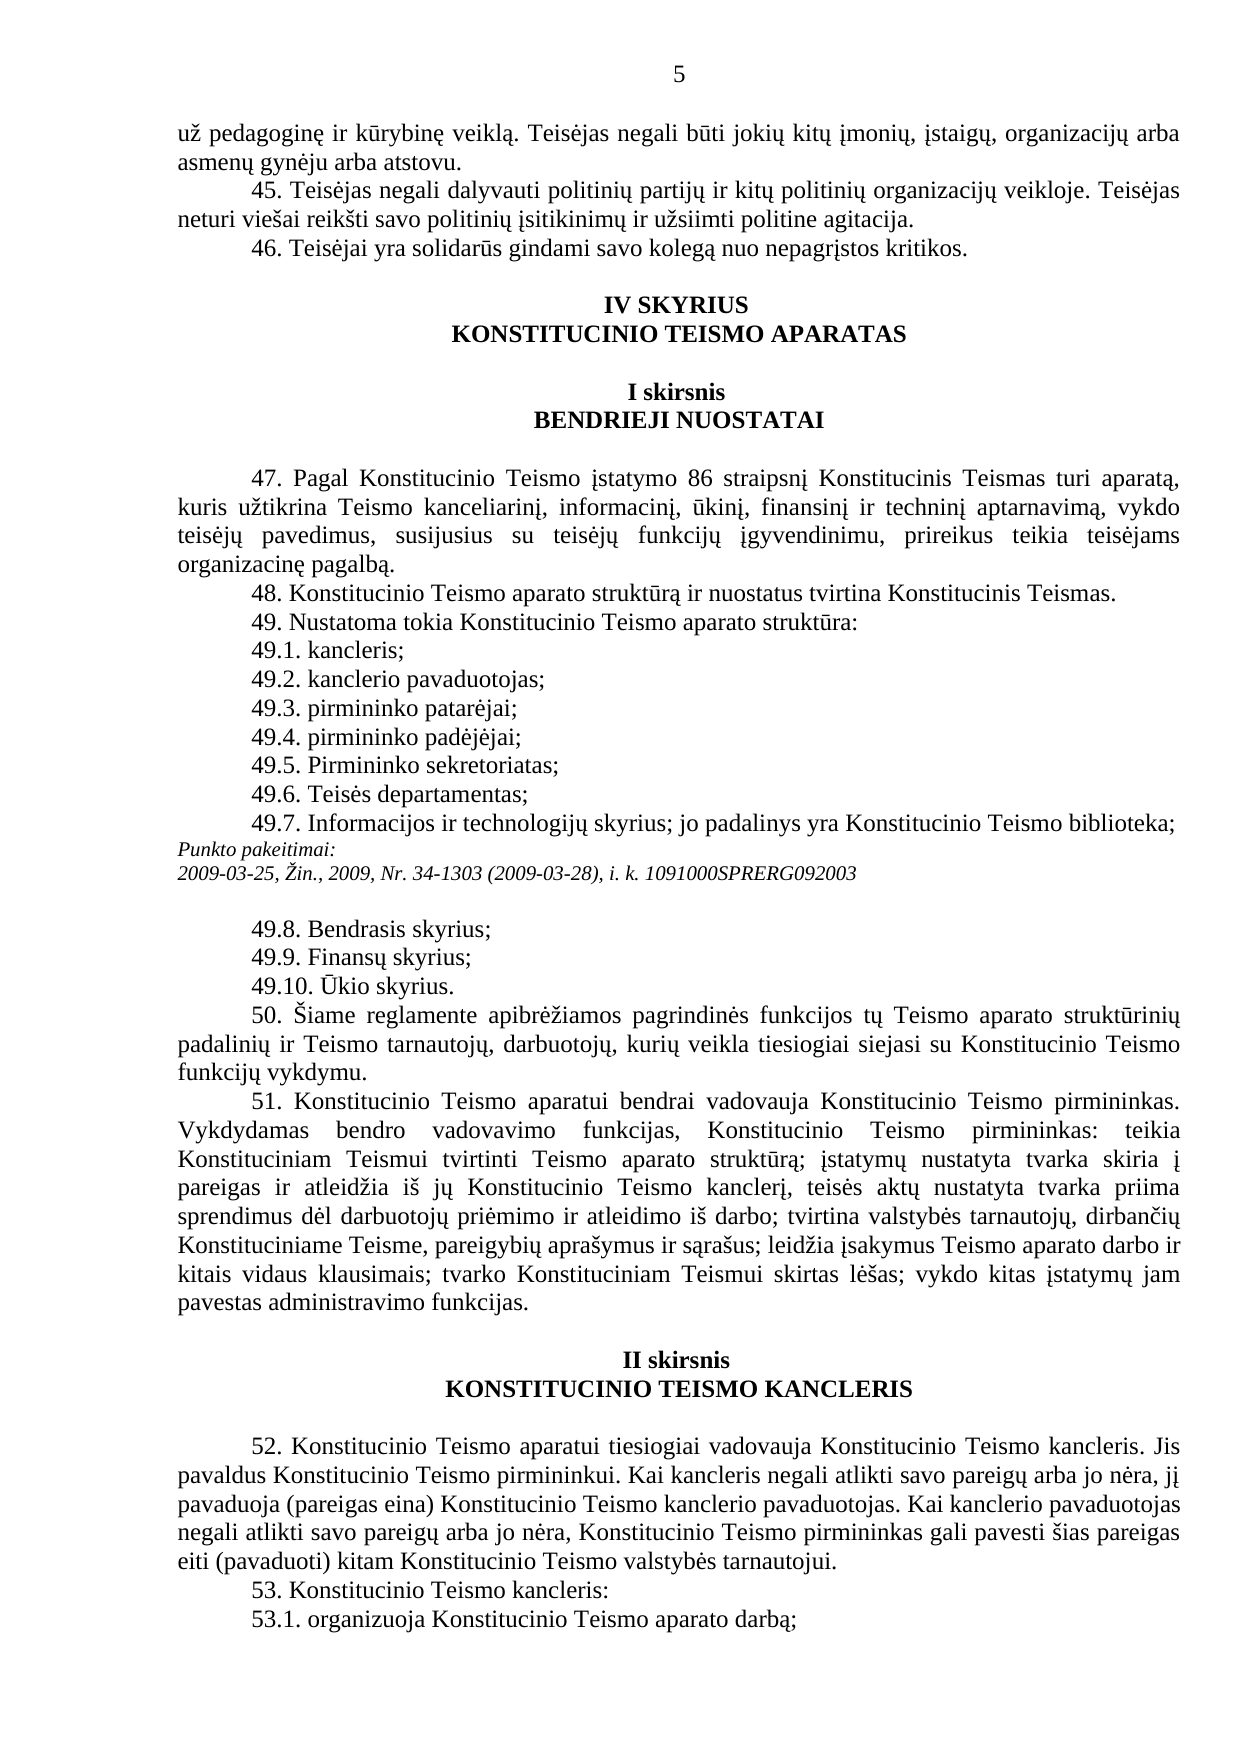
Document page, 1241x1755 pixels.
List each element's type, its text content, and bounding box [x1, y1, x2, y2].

text 49.4. pirmininko padėjėjai; [177, 722, 1181, 751]
text BENDRIEJI NUOSTATAI [177, 406, 1181, 434]
text 49. Nustatoma tokia Konstitucinio Teismo aparato struktūra: [177, 607, 1181, 636]
text 53. Konstitucinio Teismo kancleris: [177, 1575, 1181, 1604]
text KONSTITUCINIO TEISMO KANCLERIS [177, 1374, 1181, 1402]
text 51. Konstitucinio Teismo aparatui bendrai vadovauja Konstitucinio Teismo pirmininkas. Vykdydamas bendro vadovavimo funkcijas, Konstitucinio Teismo pirmininkas: teikia Konstituciniam Teismui tvirtinti Teismo aparato struktūrą; įstatymų nustatyta tvarka skiria į pareigas ir atleidžia iš jų Konstitucinio Teismo kanclerį, teisės aktų nustatyta tvarka priima sprendimus dėl darbuotojų priėmimo ir atleidimo iš darbo; tvirtina valstybės tarnautojų, dirbančių Konstituciniame Teisme, pareigybių aprašymus ir sąrašus; leidžia įsakymus Teismo aparato darbo ir kitais vidaus klausimais; tvarko Konstituciniam Teismui skirtas lėšas; vykdo kitas įstatymų jam pavestas administravimo funkcijas. [177, 1086, 1181, 1316]
text 53.1. organizuoja Konstitucinio Teismo aparato darbą; [177, 1604, 1181, 1632]
text 49.7. Informacijos ir technologijų skyrius; jo padalinys yra Konstitucinio Teismo biblioteka; [177, 808, 1181, 837]
text II skirsnis [177, 1345, 1181, 1374]
text IV SKYRIUS [177, 291, 1181, 319]
text 2009-03-25, Žin., 2009, Nr. 34-1303 (2009-03-28), i. k. 1091000SPRERG092003 [177, 861, 1181, 885]
text 49.10. Ūkio skyrius. [177, 971, 1181, 1000]
text 49.1. kancleris; [177, 636, 1181, 664]
text KONSTITUCINIO TEISMO APARATAS [177, 319, 1181, 348]
text 49.2. kanclerio pavaduotojas; [177, 664, 1181, 693]
text 49.6. Teisės departamentas; [177, 779, 1181, 808]
text 48. Konstitucinio Teismo aparato struktūrą ir nuostatus tvirtina Konstitucinis Teismas. [177, 578, 1181, 607]
text 49.5. Pirmininko sekretoriatas; [177, 751, 1181, 779]
text už pedagoginę ir kūrybinę veiklą. Teisėjas negali būti jokių kitų įmonių, įstaigų, organizacijų arba asmenų gynėju arba atstovu. [177, 118, 1181, 176]
text 50. Šiame reglamente apibrėžiamos pagrindinės funkcijos tų Teismo aparato struktūrinių padalinių ir Teismo tarnautojų, darbuotojų, kurių veikla tiesiogiai siejasi su Konstitucinio Teismo funkcijų vykdymu. [177, 1000, 1181, 1086]
text 49.3. pirmininko patarėjai; [177, 693, 1181, 722]
text 45. Teisėjas negali dalyvauti politinių partijų ir kitų politinių organizacijų veikloje. Teisėjas neturi viešai reikšti savo politinių įsitikinimų ir užsiimti politine agitacija. [177, 176, 1181, 233]
text 46. Teisėjai yra solidarūs gindami savo kolegą nuo nepagrįstos kritikos. [177, 233, 1181, 262]
text 49.9. Finansų skyrius; [177, 942, 1181, 971]
text I skirsnis [177, 377, 1181, 406]
text 52. Konstitucinio Teismo aparatui tiesiogiai vadovauja Konstitucinio Teismo kancleris. Jis pavaldus Konstitucinio Teismo pirmininkui. Kai kancleris negali atlikti savo pareigų arba jo nėra, jį pavaduoja (pareigas eina) Konstitucinio Teismo kanclerio pavaduotojas. Kai kanclerio pavaduotojas negali atlikti savo pareigų arba jo nėra, Konstitucinio Teismo pirmininkas gali pavesti šias pareigas eiti (pavaduoti) kitam Konstitucinio Teismo valstybės tarnautojui. [177, 1431, 1181, 1575]
text 47. Pagal Konstitucinio Teismo įstatymo 86 straipsnį Konstitucinis Teismas turi aparatą, kuris užtikrina Teismo kanceliarinį, informacinį, ūkinį, finansinį ir techninį aptarnavimą, vykdo teisėjų pavedimus, susijusius su teisėjų funkcijų įgyvendinimu, prireikus teikia teisėjams organizacinę pagalbą. [177, 463, 1181, 578]
text 49.8. Bendrasis skyrius; [177, 914, 1181, 942]
text Punkto pakeitimai: [177, 837, 1181, 861]
